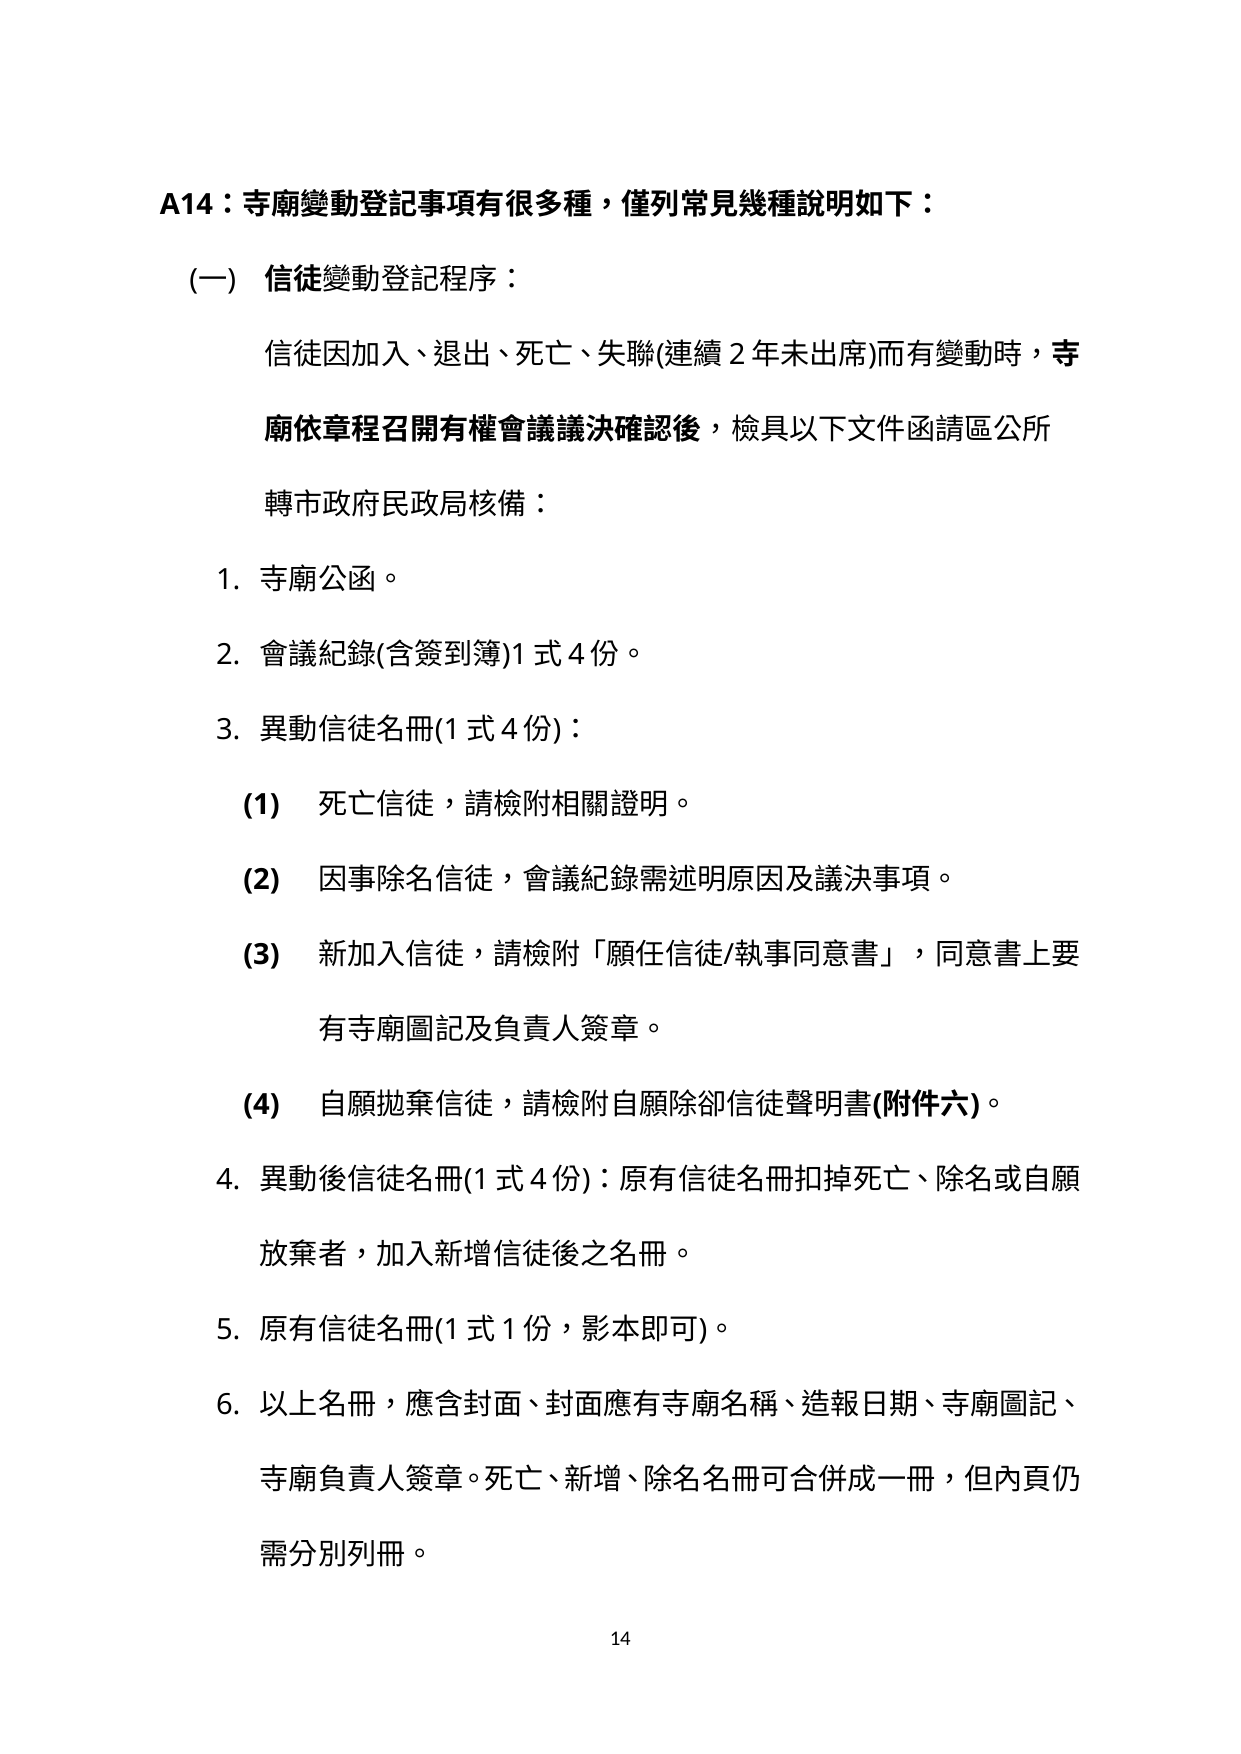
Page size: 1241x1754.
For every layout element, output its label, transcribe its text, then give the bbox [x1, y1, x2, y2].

list 寺廟公函。 [216, 539, 1081, 614]
list 信徒變動登記程序： [189, 239, 1081, 314]
list 異動信徒名冊(1式4份)： [216, 689, 1081, 764]
list 自願拋棄信徒，請檢附自願除卻信徒聲明書(附件六)。 [243, 1064, 1081, 1139]
list 因事除名信徒，會議紀錄需述明原因及議決事項。 [243, 839, 1081, 914]
list 新加入信徒，請檢附「願任信徒/執事同意書」，同意書上要有寺廟圖記及負責人簽章。 [243, 914, 1081, 1064]
list 死亡信徒，請檢附相關證明。 [243, 764, 1081, 839]
text 信徒因加入、退出、死亡、失聯(連續2年未出席)而有變動時，寺廟依章程召開有權會議議決確認後，檢具以下文件函請區公所轉市政府民政局核備： [264, 314, 1081, 539]
list 異動後信徒名冊(1式4份)：原有信徒名冊扣掉死亡、除名或自願放棄者，加入新增信徒後之名冊。 [216, 1139, 1081, 1289]
list 原有信徒名冊(1式1份，影本即可)。 [216, 1289, 1081, 1364]
text A14：寺廟變動登記事項有很多種，僅列常見幾種說明如下： [159, 164, 1081, 239]
list 會議紀錄(含簽到簿)1式4份。 [216, 614, 1081, 689]
list 以上名冊，應含封面、封面應有寺廟名稱、造報日期、寺廟圖記、寺廟負責人簽章。死亡、新增、除名名冊可合併成一冊，但內頁仍需分別列冊。 [216, 1364, 1081, 1589]
